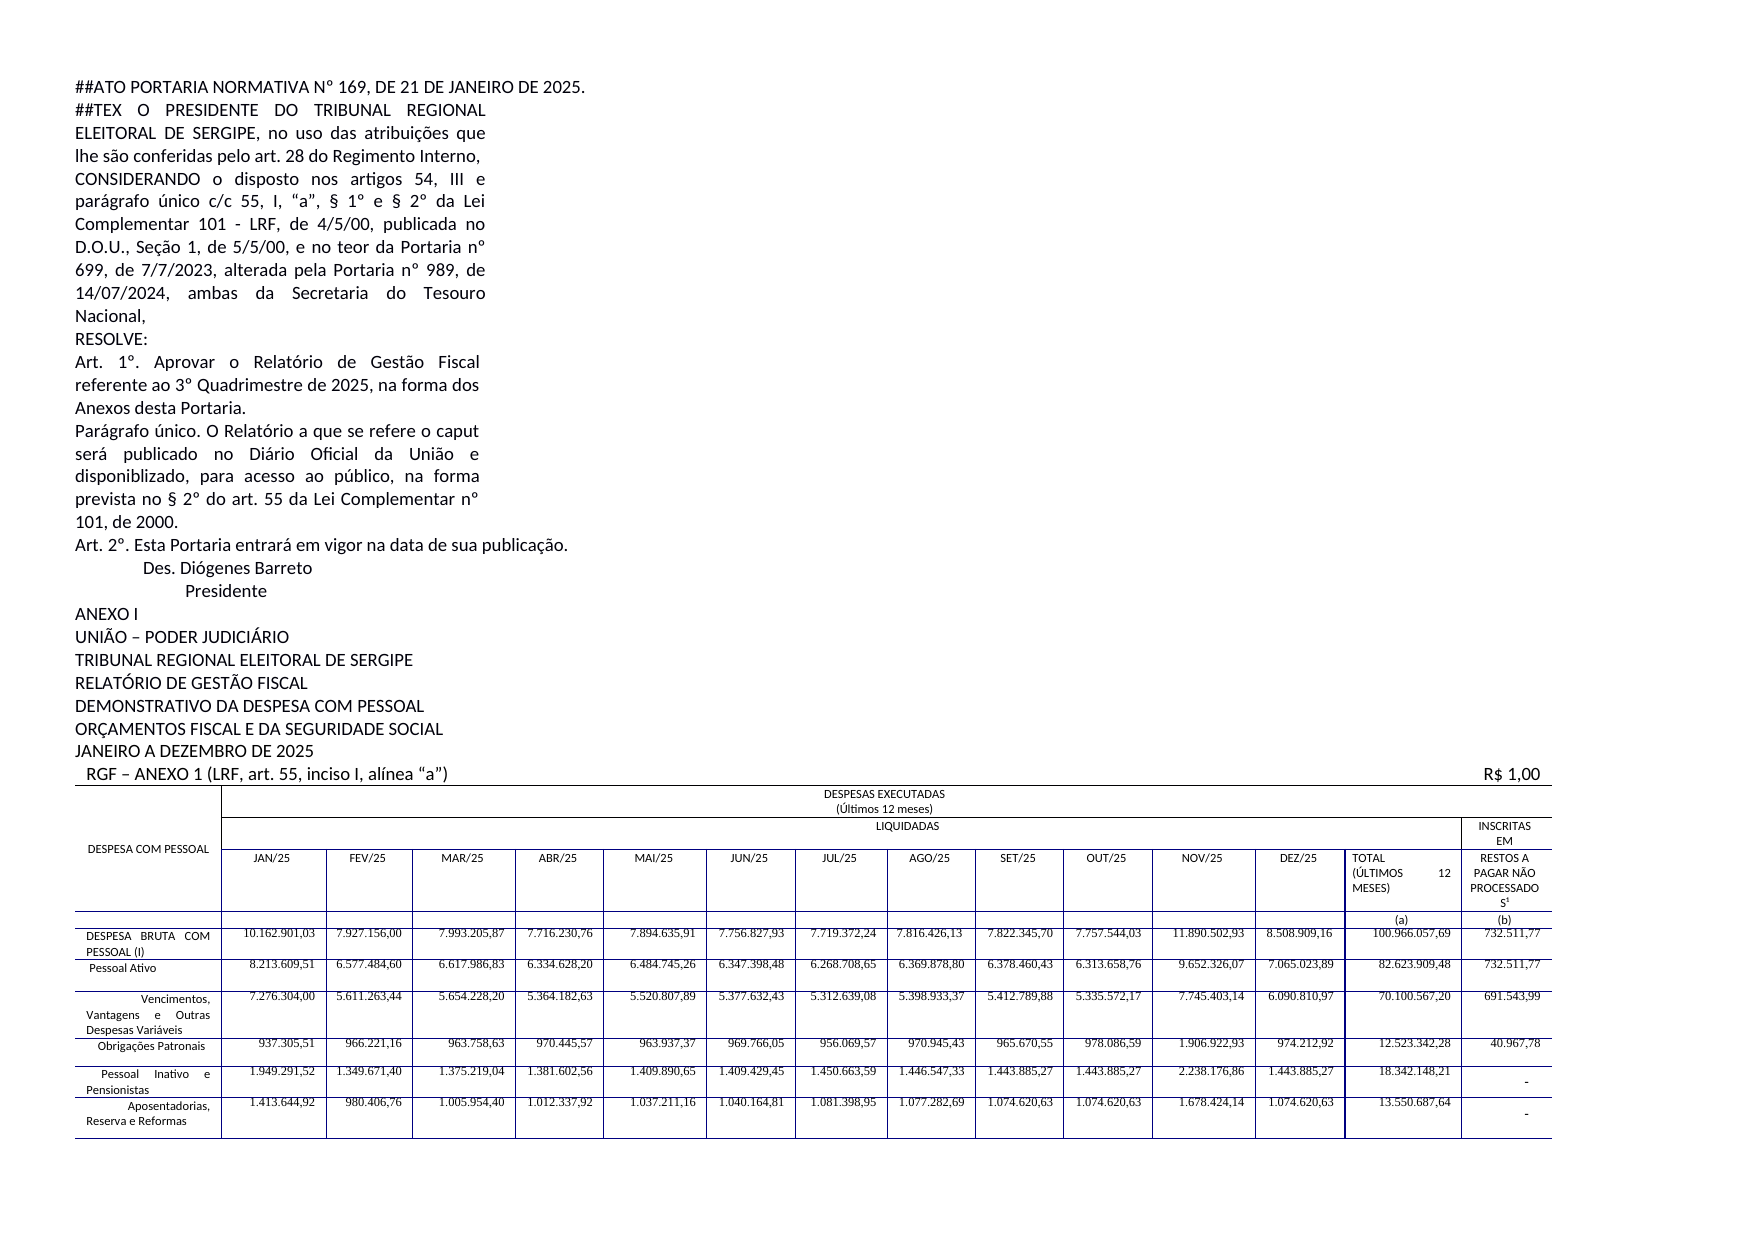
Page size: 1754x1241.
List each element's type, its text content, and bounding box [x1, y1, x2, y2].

table_cell  [1346, 1039, 1461, 1066]
table_cell  [707, 929, 795, 959]
table_cell (a) [1346, 912, 1461, 927]
table_cell  [976, 929, 1063, 959]
text ORÇAMENTOS FISCAL E DA SEGURIDADE SOCIAL [75, 717, 1679, 739]
table_cell  [1256, 929, 1344, 959]
text Parágrafo único. O Relatório a que se refere o caput será publicado no Diário Oficial da União e disponiblizado, para acesso ao público, na forma prevista no § 2º do art. 55 da Lei Complementar nº 101, de 2000. [75, 419, 480, 533]
table_cell INSCRITAS EM [1462, 818, 1552, 849]
table_cell  [327, 960, 412, 991]
table_cell  [1346, 929, 1461, 959]
table_cell  [604, 1098, 706, 1138]
table_cell FEV/25 [327, 850, 412, 911]
table_cell  [604, 1067, 706, 1097]
table_cell  [707, 960, 795, 991]
table_cell DESPESA COM PESSOAL [75, 786, 221, 911]
table_cell  [516, 1067, 603, 1097]
table_cell JUL/25 [796, 850, 887, 911]
table_cell SET/25 [976, 850, 1063, 911]
table_cell AGO/25 [888, 850, 975, 911]
table_cell  [1153, 1039, 1255, 1066]
table_cell  [604, 960, 706, 991]
text RESOLVE: [75, 327, 486, 350]
table_cell [604, 912, 706, 927]
table_cell [888, 912, 975, 927]
table_cell  [1153, 992, 1255, 1038]
table_cell  [516, 929, 603, 959]
table_cell [1064, 912, 1152, 927]
table_cell  [327, 1098, 412, 1138]
table_cell  [516, 1039, 603, 1066]
table_cell DESPESAS EXECUTADAS (Últimos 12 meses) [222, 786, 1552, 817]
table_cell [222, 912, 326, 927]
table_cell JUN/25 [707, 850, 795, 911]
text TRIBUNAL REGIONAL ELEITORAL DE SERGIPE [75, 648, 1679, 671]
table_cell  [1153, 1098, 1255, 1138]
text RELATÓRIO DE GESTÃO FISCAL [75, 671, 1206, 694]
table_cell  [707, 992, 795, 1038]
table_cell Vencimentos, Vantagens e Outras Despesas Variáveis [75, 992, 221, 1038]
table_cell Obrigações Patronais [75, 1039, 221, 1066]
table_cell  [1462, 992, 1552, 1038]
table_cell  [707, 1067, 795, 1097]
table_cell  [1462, 929, 1552, 959]
table_cell  [1064, 1098, 1152, 1138]
text ##TEX O PRESIDENTE DO TRIBUNAL REGIONAL ELEITORAL DE SERGIPE, no uso das atribuições que lhe são conferidas pelo art. 28 do Regimento Interno, [75, 98, 486, 167]
table_cell [707, 912, 795, 927]
table_cell  [413, 1039, 515, 1066]
table_cell  [707, 1098, 795, 1138]
table_cell  [1256, 1098, 1344, 1138]
text JANEIRO A DEZEMBRO DE 2025 [75, 739, 1679, 762]
table_cell  [888, 992, 975, 1038]
table_cell  [888, 929, 975, 959]
table_cell  [327, 992, 412, 1038]
table_cell  [888, 960, 975, 991]
text Art. 2º. Esta Portaria entrará em vigor na data de sua publicação. [75, 533, 1207, 556]
table_cell  [976, 1039, 1063, 1066]
table_cell  [888, 1098, 975, 1138]
text CONSIDERANDO o disposto nos artigos 54, III e parágrafo único c/c 55, I, “a”, § 1º e § 2º da Lei Complementar 101 - LRF, de 4/5/00, publicada no D.O.U., Seção 1, de 5/5/00, e no teor da Portaria nº 699, de 7/7/2023, alterada pela Portaria nº 989, de 14/07/2024, ambas da Secretaria do Tesouro Nacional, [75, 167, 486, 327]
table_cell  [976, 960, 1063, 991]
table_cell  [1462, 1067, 1552, 1097]
text DEMONSTRATIVO DA DESPESA COM PESSOAL [75, 694, 1206, 717]
table_cell  [1064, 929, 1152, 959]
table_cell  [516, 992, 603, 1038]
table_cell  [327, 1039, 412, 1066]
table_cell  [604, 1039, 706, 1066]
table_header RGF – ANEXO 1 (LRF, art. 55, inciso I, alínea “a”) [75, 763, 945, 785]
table_cell  [796, 1039, 887, 1066]
table_cell [413, 912, 515, 927]
table_cell  [327, 1067, 412, 1097]
table_cell TOTAL (ÚLTIMOS 12 MESES) [1346, 850, 1461, 911]
table_cell MAI/25 [604, 850, 706, 911]
table_cell  [796, 960, 887, 991]
table_cell Pessoal Inativo e Pensionistas [75, 1067, 221, 1097]
table_cell ABR/25 [516, 850, 603, 911]
table_cell MAR/25 [413, 850, 515, 911]
table_cell  [1462, 960, 1552, 991]
table_cell  [796, 1067, 887, 1097]
table_cell DEZ/25 [1256, 850, 1344, 911]
table_cell  [888, 1039, 975, 1066]
table_cell  [1462, 1098, 1552, 1138]
table_cell  [413, 992, 515, 1038]
table_cell  [604, 992, 706, 1038]
table_cell [516, 912, 603, 927]
table_cell [1153, 912, 1255, 927]
table_cell  [976, 1098, 1063, 1138]
table_cell (b) [1462, 912, 1552, 927]
table_cell  [222, 929, 326, 959]
table_cell NOV/25 [1153, 850, 1255, 911]
table_cell [75, 912, 221, 927]
table_cell [1256, 912, 1344, 927]
table_cell  [1462, 1039, 1552, 1066]
table_cell LIQUIDADAS [222, 818, 1461, 849]
table_cell  [1346, 1067, 1461, 1097]
table_cell  [707, 1039, 795, 1066]
table_cell  [1064, 960, 1152, 991]
table_cell JAN/25 [222, 850, 326, 911]
table_cell Aposentadorias, Reserva e Reformas [75, 1098, 221, 1138]
table_cell  [222, 1067, 326, 1097]
table_cell  [1256, 1067, 1344, 1097]
table_cell  [222, 1098, 326, 1138]
table_cell  [1346, 1098, 1461, 1138]
table_cell  [222, 960, 326, 991]
table_header R$ 1,00 [945, 763, 1552, 785]
table_cell  [327, 929, 412, 959]
table_cell  [796, 1098, 887, 1138]
table_cell Pessoal Ativo [75, 960, 221, 991]
table_cell  [976, 992, 1063, 1038]
table_cell  [413, 1067, 515, 1097]
table_cell  [222, 992, 326, 1038]
table_cell  [1256, 1039, 1344, 1066]
text Presidente [75, 579, 1207, 602]
table_cell  [1346, 960, 1461, 991]
table_cell RESTOS A PAGAR NÃO PROCESSADOS¹ [1462, 850, 1552, 911]
text Des. Diógenes Barreto [75, 556, 1207, 579]
table_cell  [1064, 992, 1152, 1038]
table_cell  [1153, 1067, 1255, 1097]
text Art. 1º. Aprovar o Relatório de Gestão Fiscal referente ao 3º Quadrimestre de 2025, na forma dos Anexos desta Portaria. [75, 350, 480, 419]
table_cell  [1256, 992, 1344, 1038]
table_cell  [796, 929, 887, 959]
table_cell  [1153, 929, 1255, 959]
table_cell  [413, 960, 515, 991]
text ##ATO PORTARIA NORMATIVA Nº 169, DE 21 DE JANEIRO DE 2025. [75, 75, 1677, 98]
table_cell DESPESA BRUTA COM PESSOAL (I) [75, 929, 221, 959]
table_cell  [604, 929, 706, 959]
table_cell  [516, 960, 603, 991]
table_cell  [1064, 1067, 1152, 1097]
table_cell  [796, 992, 887, 1038]
table_cell  [1064, 1039, 1152, 1066]
table_cell  [222, 1039, 326, 1066]
table_cell  [516, 1098, 603, 1138]
table_cell  [888, 1067, 975, 1097]
text UNIÃO – PODER JUDICIÁRIO [75, 625, 1679, 648]
table_cell [976, 912, 1063, 927]
table_cell [796, 912, 887, 927]
table_cell  [413, 1098, 515, 1138]
table_cell  [1153, 960, 1255, 991]
table_cell [327, 912, 412, 927]
text ANEXO I [75, 602, 1206, 625]
table_cell  [976, 1067, 1063, 1097]
table_cell  [1346, 992, 1461, 1038]
table_cell  [413, 929, 515, 959]
table_cell  [1256, 960, 1344, 991]
table_cell OUT/25 [1064, 850, 1152, 911]
